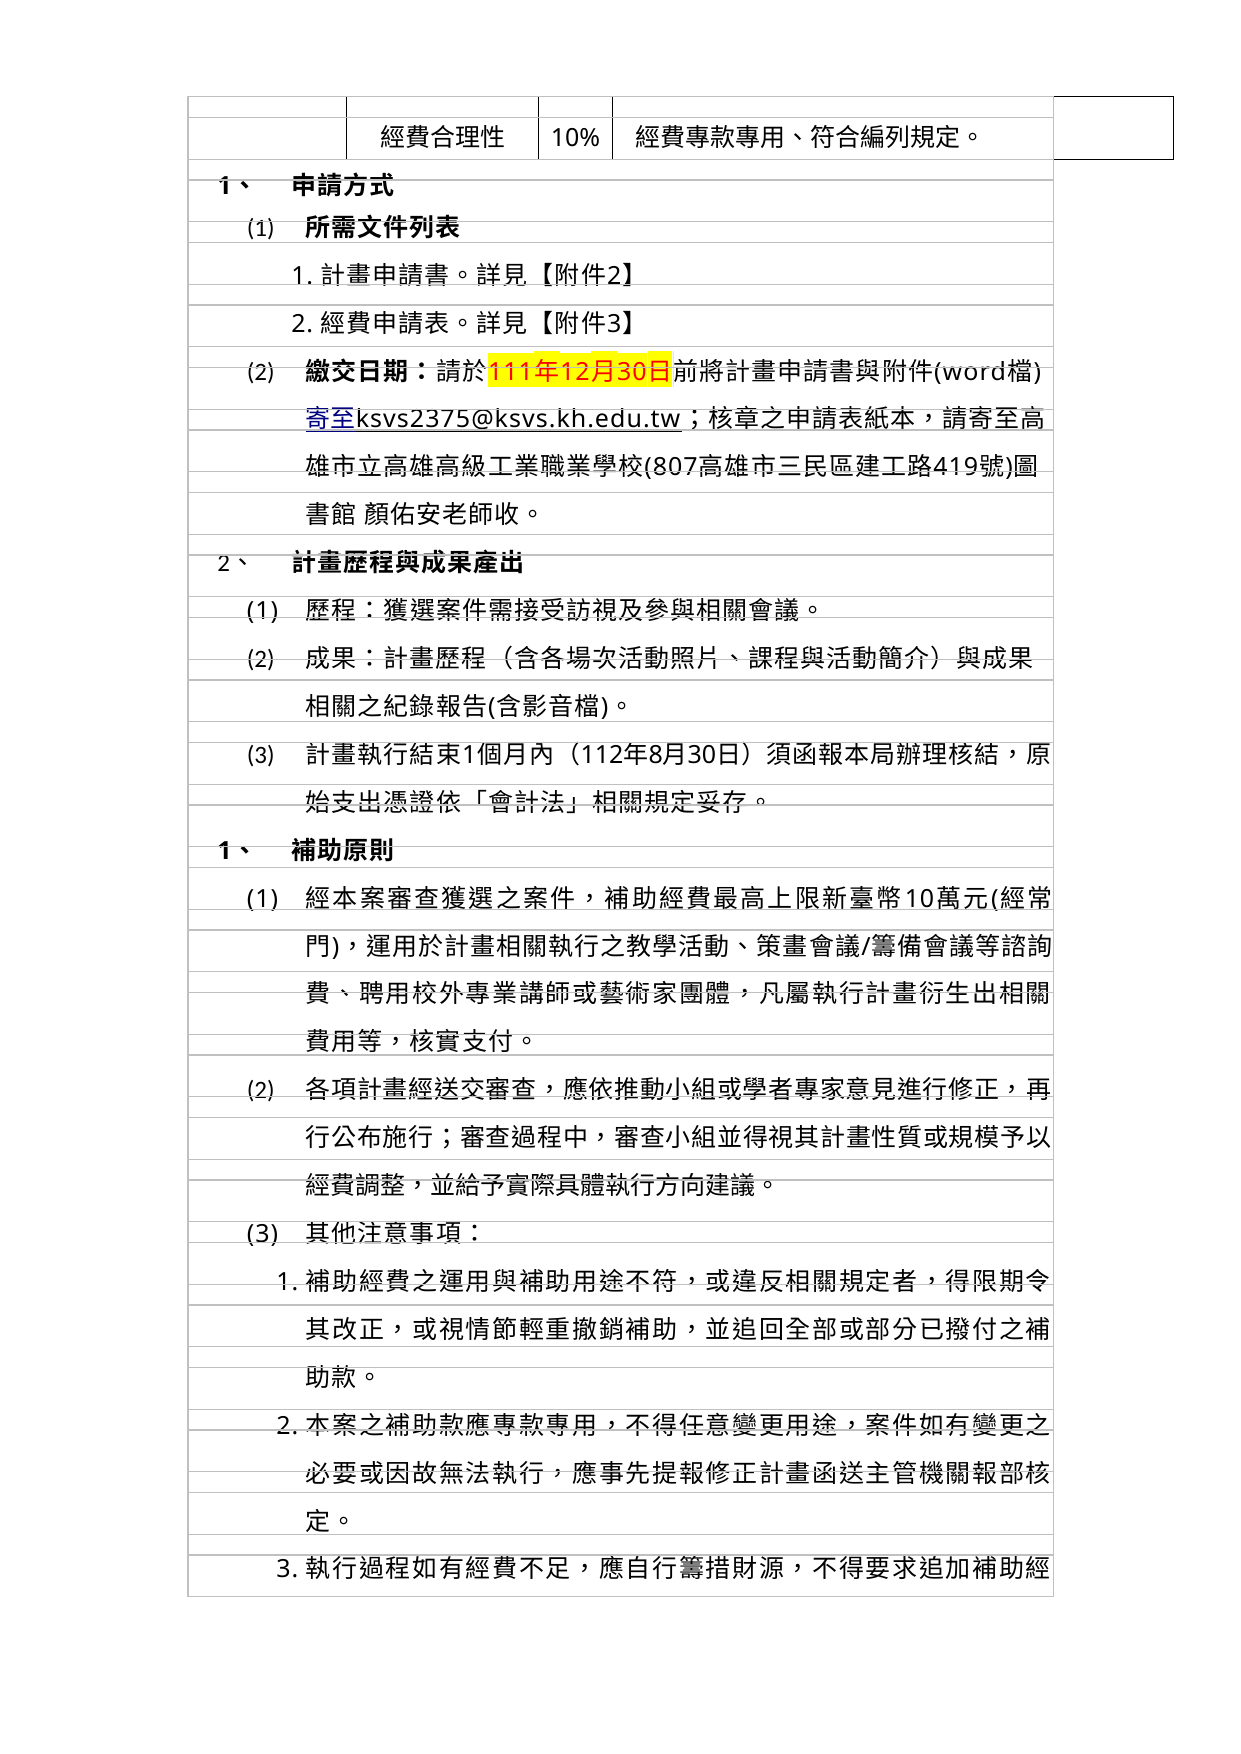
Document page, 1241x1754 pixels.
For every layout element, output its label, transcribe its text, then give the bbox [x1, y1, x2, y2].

list 執行過程如有經費不足，應自行籌措財源，不得要求追加補助經費。 [276, 1556, 1053, 1585]
list 經費申請表。詳見【附件3】 [291, 306, 1053, 339]
list 補助經費之運用與補助用途不符，或違反相關規定者，得限期令其改正，或視情節輕重撤銷補助，並追回全部或部分已撥付之補助款。 [276, 1368, 1053, 1393]
list 繳交日期：請於111年12月30日前將計畫申請書與附件(word檔)寄至ksvs2375@ksvs.kh.edu.tw；核章之申請表紙本，請寄至高雄市立高雄高級工業職業學校(807高雄市三民區建工路419號)圖書館 顏佑安老師收。 [247, 493, 1053, 531]
list 計畫歷程與成果產出 [217, 556, 1053, 579]
list 經本案審查獲選之案件，補助經費最高上限新臺幣10萬元(經常門)，運用於計畫相關執行之教學活動、策畫會議/籌備會議等諮詢費、聘用校外專業講師或藝術家團體，凡屬執行計畫衍生出相關費用等，核實支付。 [247, 972, 1053, 992]
list 成果：計畫歷程（含各場次活動照片、課程與活動簡介）與成果相關之紀錄報告(含影音檔)。 [247, 660, 1053, 679]
list [217, 535, 1053, 554]
table_cell [1054, 97, 1173, 159]
list 繳交日期：請於111年12月30日前將計畫申請書與附件(word檔)寄至ksvs2375@ksvs.kh.edu.tw；核章之申請表紙本，請寄至高雄市立高雄高級工業職業學校(807高雄市三民區建工路419號)圖書館 顏佑安老師收。 [247, 431, 1053, 471]
list 本案之補助款應專款專用，不得任意變更用途，案件如有變更之必要或因故無法執行，應事先提報修正計畫函送主管機關報部核定。 [276, 1472, 1053, 1492]
list 其他注意事項： [247, 1222, 313, 1242]
list [291, 285, 1053, 291]
list 其他注意事項： [247, 1243, 1053, 1250]
list 其他注意事項： [343, 1222, 420, 1242]
list 經本案審查獲選之案件，補助經費最高上限新臺幣10萬元(經常門)，運用於計畫相關執行之教學活動、策畫會議/籌備會議等諮詢費、聘用校外專業講師或藝術家團體，凡屬執行計畫衍生出相關費用等，核實支付。 [247, 931, 1053, 971]
list 申請方式 [217, 181, 1053, 202]
list 成果：計畫歷程（含各場次活動照片、課程與活動簡介）與成果相關之紀錄報告(含影音檔)。 [247, 681, 1053, 721]
list 補助經費之運用與補助用途不符，或違反相關規定者，得限期令其改正，或視情節輕重撤銷補助，並追回全部或部分已撥付之補助款。 [276, 1250, 1053, 1284]
table_cell 經費專款專用、符合編列規定。 [613, 118, 1053, 159]
list 補助原則 [217, 847, 1053, 866]
list 歷程：獲選案件需接受訪視及參與相關會議。 [247, 579, 1053, 596]
list 繳交日期：請於111年12月30日前將計畫申請書與附件(word檔)寄至ksvs2375@ksvs.kh.edu.tw；核章之申請表紙本，請寄至高雄市立高雄高級工業職業學校(807高雄市三民區建工路419號)圖書館 顏佑安老師收。 [247, 347, 1053, 367]
list 各項計畫經送交審查，應依推動小組或學者專家意見進行修正，再行公布施行；審查過程中，審查小組並得視其計畫性質或規模予以經費調整，並給予實際具體執行方向建議。 [247, 1181, 1053, 1202]
list 繳交日期：請於111年12月30日前將計畫申請書與附件(word檔)寄至ksvs2375@ksvs.kh.edu.tw；核章之申請表紙本，請寄至高雄市立高雄高級工業職業學校(807高雄市三民區建工路419號)圖書館 顏佑安老師收。 [474, 410, 713, 429]
table_cell 經費合理性 [347, 118, 538, 159]
list 歷程：獲選案件需接受訪視及參與相關會議。 [247, 597, 1053, 617]
list 各項計畫經送交審查，應依推動小組或學者專家意見進行修正，再行公布施行；審查過程中，審查小組並得視其計畫性質或規模予以經費調整，並給予實際具體執行方向建議。 [247, 1097, 1053, 1117]
list 計畫執行結束1個月內（112年8月30日）須函報本局辦理核結，原始支出憑證依「會計法」相關規定妥存。 [247, 723, 1053, 742]
list 本案之補助款應專款專用，不得任意變更用途，案件如有變更之必要或因故無法執行，應事先提報修正計畫函送主管機關報部核定。 [276, 1393, 1053, 1409]
list 補助經費之運用與補助用途不符，或違反相關規定者，得限期令其改正，或視情節輕重撤銷補助，並追回全部或部分已撥付之補助款。 [276, 1306, 1053, 1346]
list 各項計畫經送交審查，應依推動小組或學者專家意見進行修正，再行公布施行；審查過程中，審查小組並得視其計畫性質或規模予以經費調整，並給予實際具體執行方向建議。 [247, 1118, 1053, 1159]
table_cell [539, 97, 612, 117]
list 補助經費之運用與補助用途不符，或違反相關規定者，得限期令其改正，或視情節輕重撤銷補助，並追回全部或部分已撥付之補助款。 [276, 1285, 1053, 1304]
list 繳交日期：請於111年12月30日前將計畫申請書與附件(word檔)寄至ksvs2375@ksvs.kh.edu.tw；核章之申請表紙本，請寄至高雄市立高雄高級工業職業學校(807高雄市三民區建工路419號)圖書館 顏佑安老師收。 [247, 368, 1053, 409]
list 所需文件列表 [247, 222, 1053, 242]
list 經本案審查獲選之案件，補助經費最高上限新臺幣10萬元(經常門)，運用於計畫相關執行之教學活動、策畫會議/籌備會議等諮詢費、聘用校外專業講師或藝術家團體，凡屬執行計畫衍生出相關費用等，核實支付。 [247, 1035, 1053, 1054]
list 經本案審查獲選之案件，補助經費最高上限新臺幣10萬元(經常門)，運用於計畫相關執行之教學活動、策畫會議/籌備會議等諮詢費、聘用校外專業講師或藝術家團體，凡屬執行計畫衍生出相關費用等，核實支付。 [247, 993, 1053, 1034]
list 其他注意事項： [247, 1202, 1053, 1221]
table_cell [347, 97, 538, 117]
list [291, 291, 1053, 304]
list 歷程：獲選案件需接受訪視及參與相關會議。 [247, 618, 1053, 627]
list 本案之補助款應專款專用，不得任意變更用途，案件如有變更之必要或因故無法執行，應事先提報修正計畫函送主管機關報部核定。 [276, 1493, 1053, 1534]
list 補助經費之運用與補助用途不符，或違反相關規定者，得限期令其改正，或視情節輕重撤銷補助，並追回全部或部分已撥付之補助款。 [276, 1347, 1053, 1367]
list 補助原則 [217, 818, 1053, 846]
list 其他注意事項： [321, 1222, 337, 1242]
list 計畫申請書。詳見【附件2】 [291, 243, 1053, 284]
list 經本案審查獲選之案件，補助經費最高上限新臺幣10萬元(經常門)，運用於計畫相關執行之教學活動、策畫會議/籌備會議等諮詢費、聘用校外專業講師或藝術家團體，凡屬執行計畫衍生出相關費用等，核實支付。 [247, 910, 1053, 929]
table_cell 10% [539, 118, 612, 159]
list 所需文件列表 [247, 202, 1053, 221]
list 本案之補助款應專款專用，不得任意變更用途，案件如有變更之必要或因故無法執行，應事先提報修正計畫函送主管機關報部核定。 [276, 1431, 1053, 1471]
list 本案之補助款應專款專用，不得任意變更用途，案件如有變更之必要或因故無法執行，應事先提報修正計畫函送主管機關報部核定。 [276, 1410, 1053, 1429]
list 計畫執行結束1個月內（112年8月30日）須函報本局辦理核結，原始支出憑證依「會計法」相關規定妥存。 [247, 806, 1053, 818]
list 申請方式 [217, 160, 1053, 179]
list 各項計畫經送交審查，應依推動小組或學者專家意見進行修正，再行公布施行；審查過程中，審查小組並得視其計畫性質或規模予以經費調整，並給予實際具體執行方向建議。 [247, 1160, 1053, 1179]
list 其他注意事項： [422, 1222, 1053, 1242]
list 計畫執行結束1個月內（112年8月30日）須函報本局辦理核結，原始支出憑證依「會計法」相關規定妥存。 [247, 743, 1053, 784]
table_cell [613, 97, 1053, 117]
list 成果：計畫歷程（含各場次活動照片、課程與活動簡介）與成果相關之紀錄報告(含影音檔)。 [247, 627, 1053, 659]
list 繳交日期：請於111年12月30日前將計畫申請書與附件(word檔)寄至ksvs2375@ksvs.kh.edu.tw；核章之申請表紙本，請寄至高雄市立高雄高級工業職業學校(807高雄市三民區建工路419號)圖書館 顏佑安老師收。 [247, 472, 1053, 492]
list 其他注意事項： [337, 1222, 346, 1242]
list 繳交日期：請於111年12月30日前將計畫申請書與附件(word檔)寄至ksvs2375@ksvs.kh.edu.tw；核章之申請表紙本，請寄至高雄市立高雄高級工業職業學校(807高雄市三民區建工路419號)圖書館 顏佑安老師收。 [247, 339, 1053, 346]
list 繳交日期：請於111年12月30日前將計畫申請書與附件(word檔)寄至ksvs2375@ksvs.kh.edu.tw；核章之申請表紙本，請寄至高雄市立高雄高級工業職業學校(807高雄市三民區建工路419號)圖書館 顏佑安老師收。 [318, 410, 478, 429]
list 各項計畫經送交審查，應依推動小組或學者專家意見進行修正，再行公布施行；審查過程中，審查小組並得視其計畫性質或規模予以經費調整，並給予實際具體執行方向建議。 [247, 1058, 1053, 1096]
list 經本案審查獲選之案件，補助經費最高上限新臺幣10萬元(經常門)，運用於計畫相關執行之教學活動、策畫會議/籌備會議等諮詢費、聘用校外專業講師或藝術家團體，凡屬執行計畫衍生出相關費用等，核實支付。 [247, 868, 1053, 909]
list 計畫執行結束1個月內（112年8月30日）須函報本局辦理核結，原始支出憑證依「會計法」相關規定妥存。 [247, 785, 1053, 804]
list 執行過程如有經費不足，應自行籌措財源，不得要求追加補助經費。 [276, 1537, 1053, 1554]
